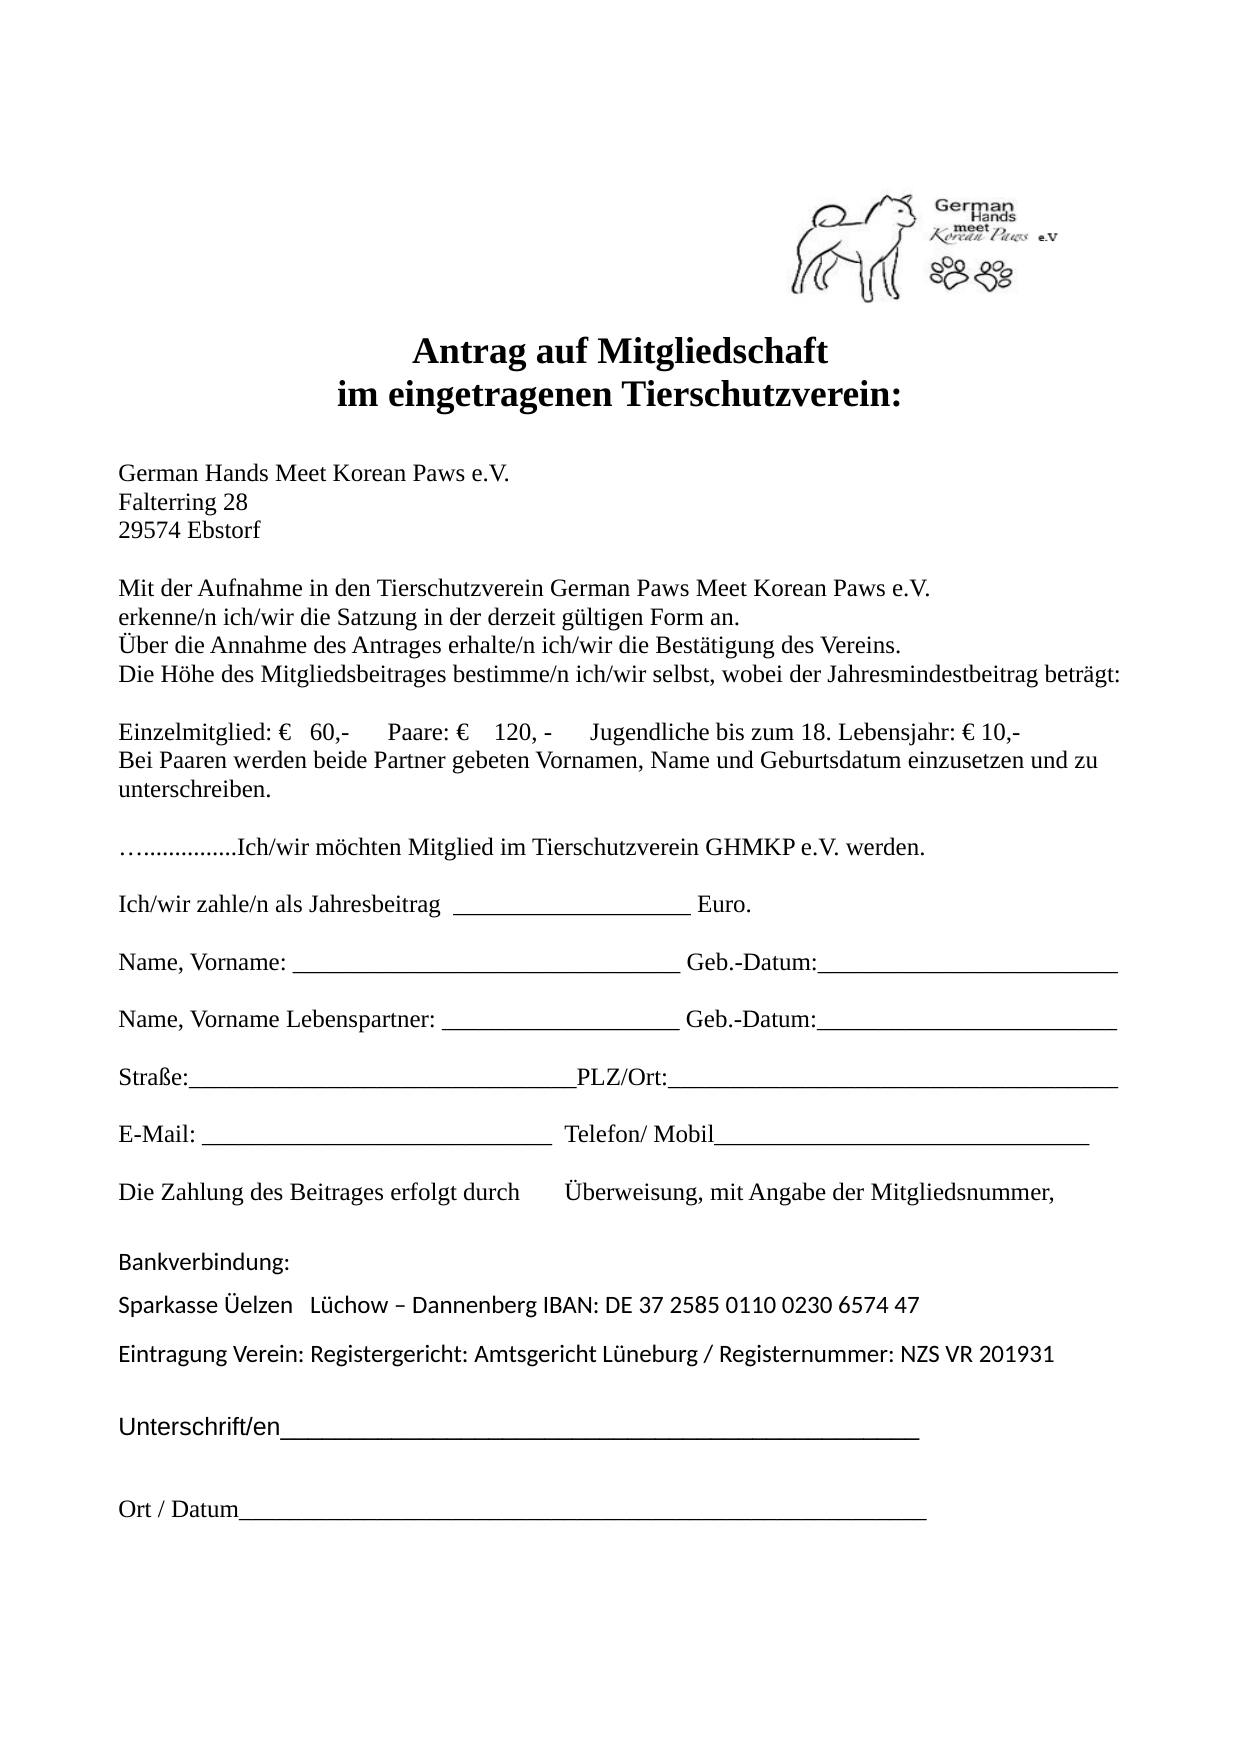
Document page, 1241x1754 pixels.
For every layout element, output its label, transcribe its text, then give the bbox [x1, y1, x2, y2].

text Ort / Datum_______________________________________________________ [118, 1494, 1122, 1523]
text Bankverbindung: [118, 1247, 1122, 1277]
text Über die Annahme des Antrages erhalte/n ich/wir die Bestätigung des Vereins. [118, 630, 1122, 659]
text erkenne/n ich/wir die Satzung in der derzeit gültigen Form an. [118, 602, 1122, 630]
text Die Höhe des Mitgliedsbeitrages bestimme/n ich/wir selbst, wobei der Jahresmindestbeitrag beträgt: [118, 659, 1122, 688]
text Bei Paaren werden beide Partner gebeten Vornamen, Name und Geburtsdatum einzusetzen und zu unterschreiben. [118, 745, 1122, 803]
text Einzelmitglied: € 60,-  Paare: € 120, -  Jugendliche bis zum 18. Lebensjahr: € 10,- [118, 717, 1122, 745]
text Die Zahlung des Beitrages erfolgt durch  Überweisung, mit Angabe der Mitgliedsnummer, [118, 1177, 1122, 1205]
text German Hands Meet Korean Paws e.V. [118, 458, 1122, 487]
subtitle Unterschrift/en______________________________________________ [118, 1412, 1122, 1441]
text Ich/wir zahle/n als Jahresbeitrag ___________________ Euro. [118, 889, 1122, 918]
text Name, Vorname Lebenspartner: ___________________ Geb.-Datum:________________________ [118, 1004, 1122, 1033]
text Straße:_______________________________PLZ/Ort:____________________________________ [118, 1062, 1122, 1090]
text Mit der Aufnahme in den Tierschutzverein German Paws Meet Korean Paws e.V. [118, 573, 1122, 602]
text Falterring 28 [118, 487, 1122, 515]
text Antrag auf Mitgliedschaft [118, 118, 1122, 372]
text Name, Vorname: _______________________________ Geb.-Datum:________________________ [118, 947, 1122, 975]
text Sparkasse Üelzen Lüchow – Dannenberg IBAN: DE 37 2585 0110 0230 6574 47 [118, 1289, 1122, 1320]
text Eintragung Verein: Registergericht: Amtsgericht Lüneburg / Registernummer: NZS VR 201931 [118, 1338, 1122, 1369]
text 29574 Ebstorf [118, 515, 1122, 544]
text im eingetragenen Tierschutzverein: [118, 372, 1122, 415]
text …...............Ich/wir möchten Mitglied im Tierschutzverein GHMKP e.V. werden. [118, 832, 1122, 860]
text E-Mail: ____________________________ Telefon/ Mobil______________________________ [118, 1119, 1122, 1148]
